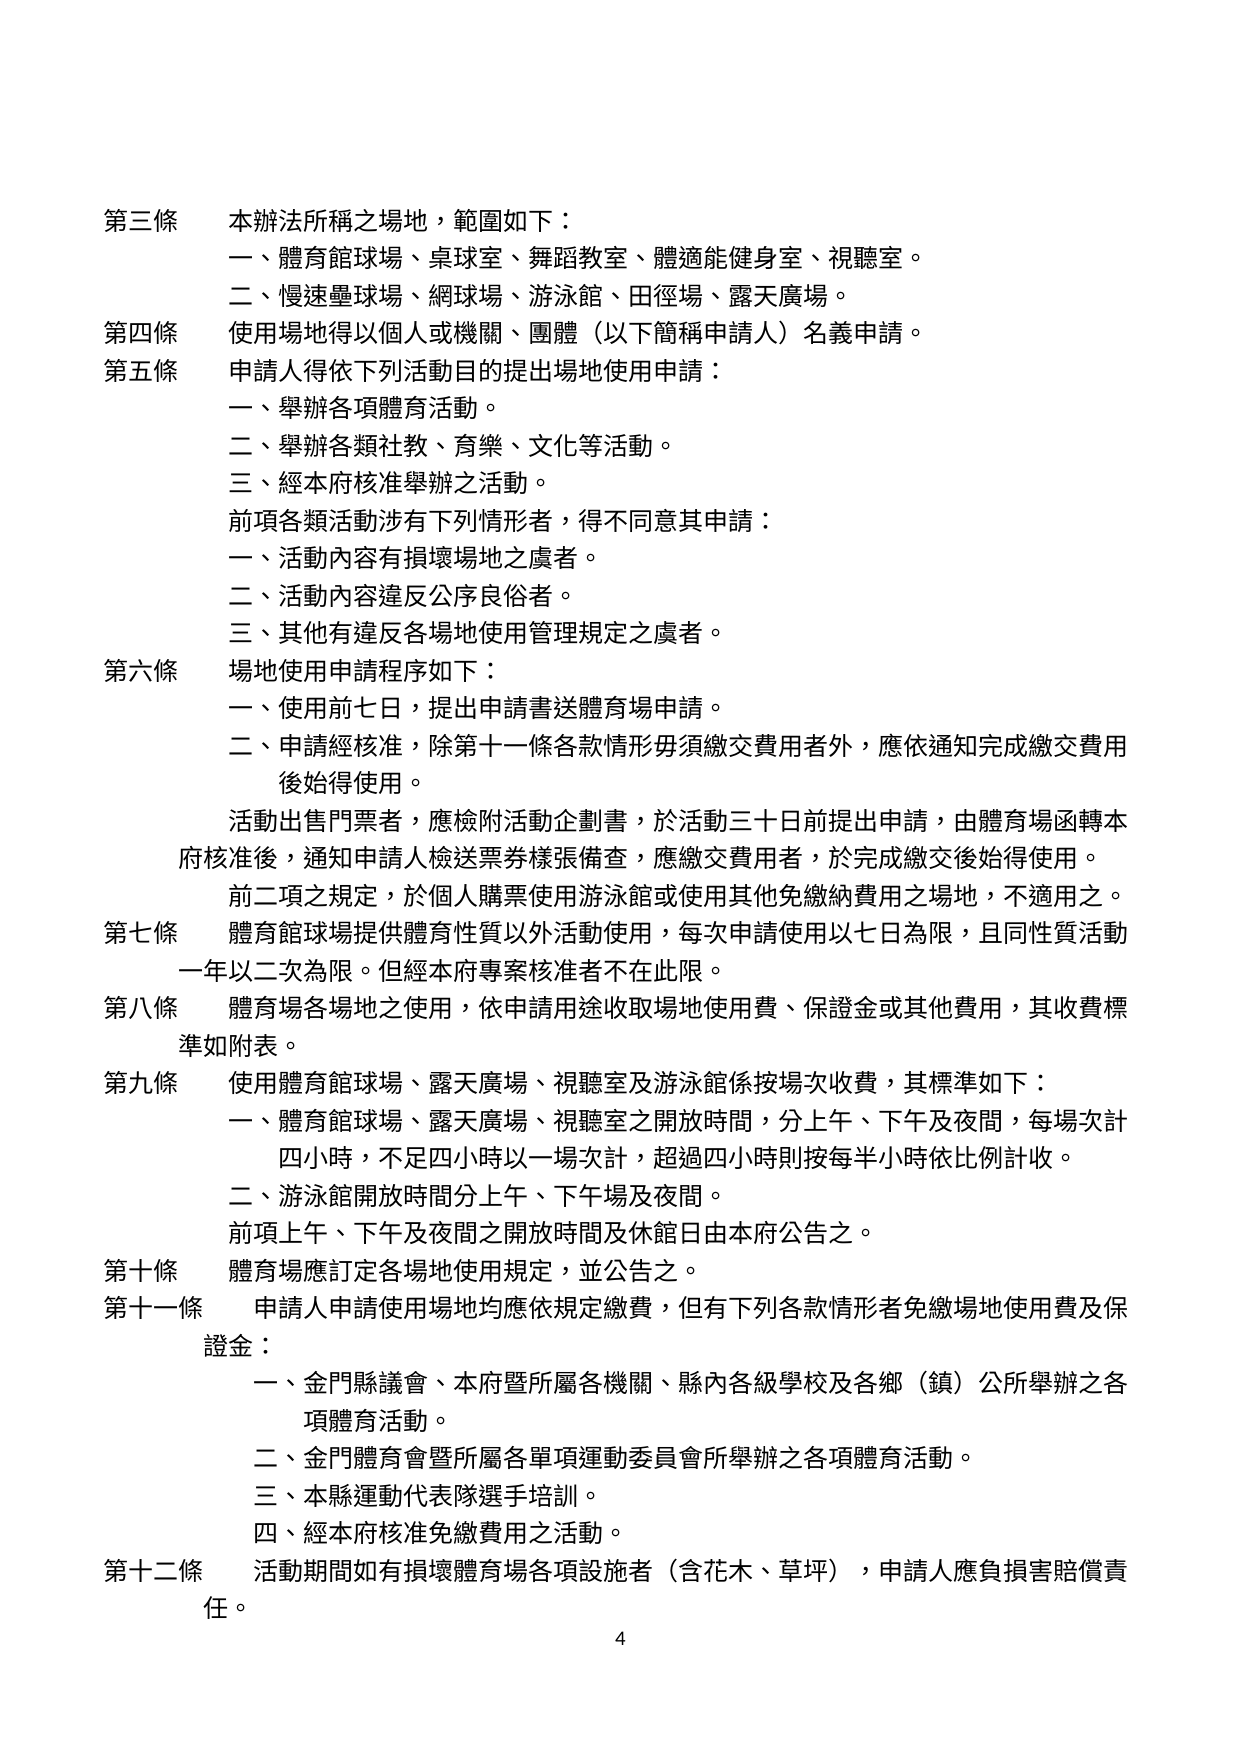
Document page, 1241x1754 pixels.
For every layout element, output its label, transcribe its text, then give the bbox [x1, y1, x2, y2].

text 第八條 體育場各場地之使用，依申請用途收取場地使用費、保證金或其他費用，其收費標 [103, 982, 1137, 1019]
text 府核准後，通知申請人檢送票券樣張備查，應繳交費用者，於完成繳交後始得使用。 前二項之規定，於個人購票使用游泳館或使用其他免繳納費用之場地，不適用之。 [103, 832, 1137, 907]
text 後始得使用。 活動出售門票者，應檢附活動企劃書，於活動三十日前提出申請，由體育場函轉本 [103, 757, 1137, 832]
text 第九條 使用體育館球場、露天廣場、視聽室及游泳館係按場次收費，其標準如下： [103, 1057, 1137, 1094]
text 第十條 體育場應訂定各場地使用規定，並公告之。 [103, 1244, 1137, 1282]
text 第十一條 申請人申請使用場地均應依規定繳費，但有下列各款情形者免繳場地使用費及保 [103, 1282, 1137, 1319]
text 任。 [103, 1582, 1137, 1619]
text 項體育活動。 二、金門體育會暨所屬各單項運動委員會所舉辦之各項體育活動。 三、本縣運動代表隊選手培訓。 四、經本府核准免繳費用之活動。 [103, 1394, 1137, 1544]
text 第五條 申請人得依下列活動目的提出場地使用申請： 一、舉辦各項體育活動。 二、舉辦各類社教、育樂、文化等活動。 三、經本府核准舉辦之活動。 前項各類活動涉有下列情形者，得不同意其申請： 一、活動內容有損壞場地之虞者。 二、活動內容違反公序良俗者。 三、其他有違反各場地使用管理規定之虞者。 [103, 344, 1137, 644]
text 第十二條 活動期間如有損壞體育場各項設施者（含花木、草坪），申請人應負損害賠償責 [103, 1544, 1137, 1582]
text 第七條 體育館球場提供體育性質以外活動使用，每次申請使用以七日為限，且同性質活動 [103, 907, 1137, 944]
text 一、體育館球場、露天廣場、視聽室之開放時間，分上午、下午及夜間，每場次計 [103, 1094, 1137, 1132]
text 第六條 場地使用申請程序如下： 一、使用前七日，提出申請書送體育場申請。 二、申請經核准，除第十一條各款情形毋須繳交費用者外，應依通知完成繳交費用 [103, 644, 1137, 757]
text 第四條 使用場地得以個人或機關、團體（以下簡稱申請人）名義申請。 [103, 307, 1137, 344]
text 證金： 一、金門縣議會、本府暨所屬各機關、縣內各級學校及各鄉（鎮）公所舉辦之各 [103, 1319, 1137, 1394]
text 準如附表。 [103, 1019, 1137, 1057]
text 一年以二次為限。但經本府專案核准者不在此限。 [103, 944, 1137, 982]
text 四小時，不足四小時以一場次計，超過四小時則按每半小時依比例計收。 二、游泳館開放時間分上午、下午場及夜間。 前項上午、下午及夜間之開放時間及休館日由本府公告之。 [103, 1132, 1137, 1244]
text 第三條 本辦法所稱之場地，範圍如下： 一、體育館球場、桌球室、舞蹈教室、體適能健身室、視聽室。 二、慢速壘球場、網球場、游泳館、田徑場、露天廣場。 [103, 194, 1137, 307]
